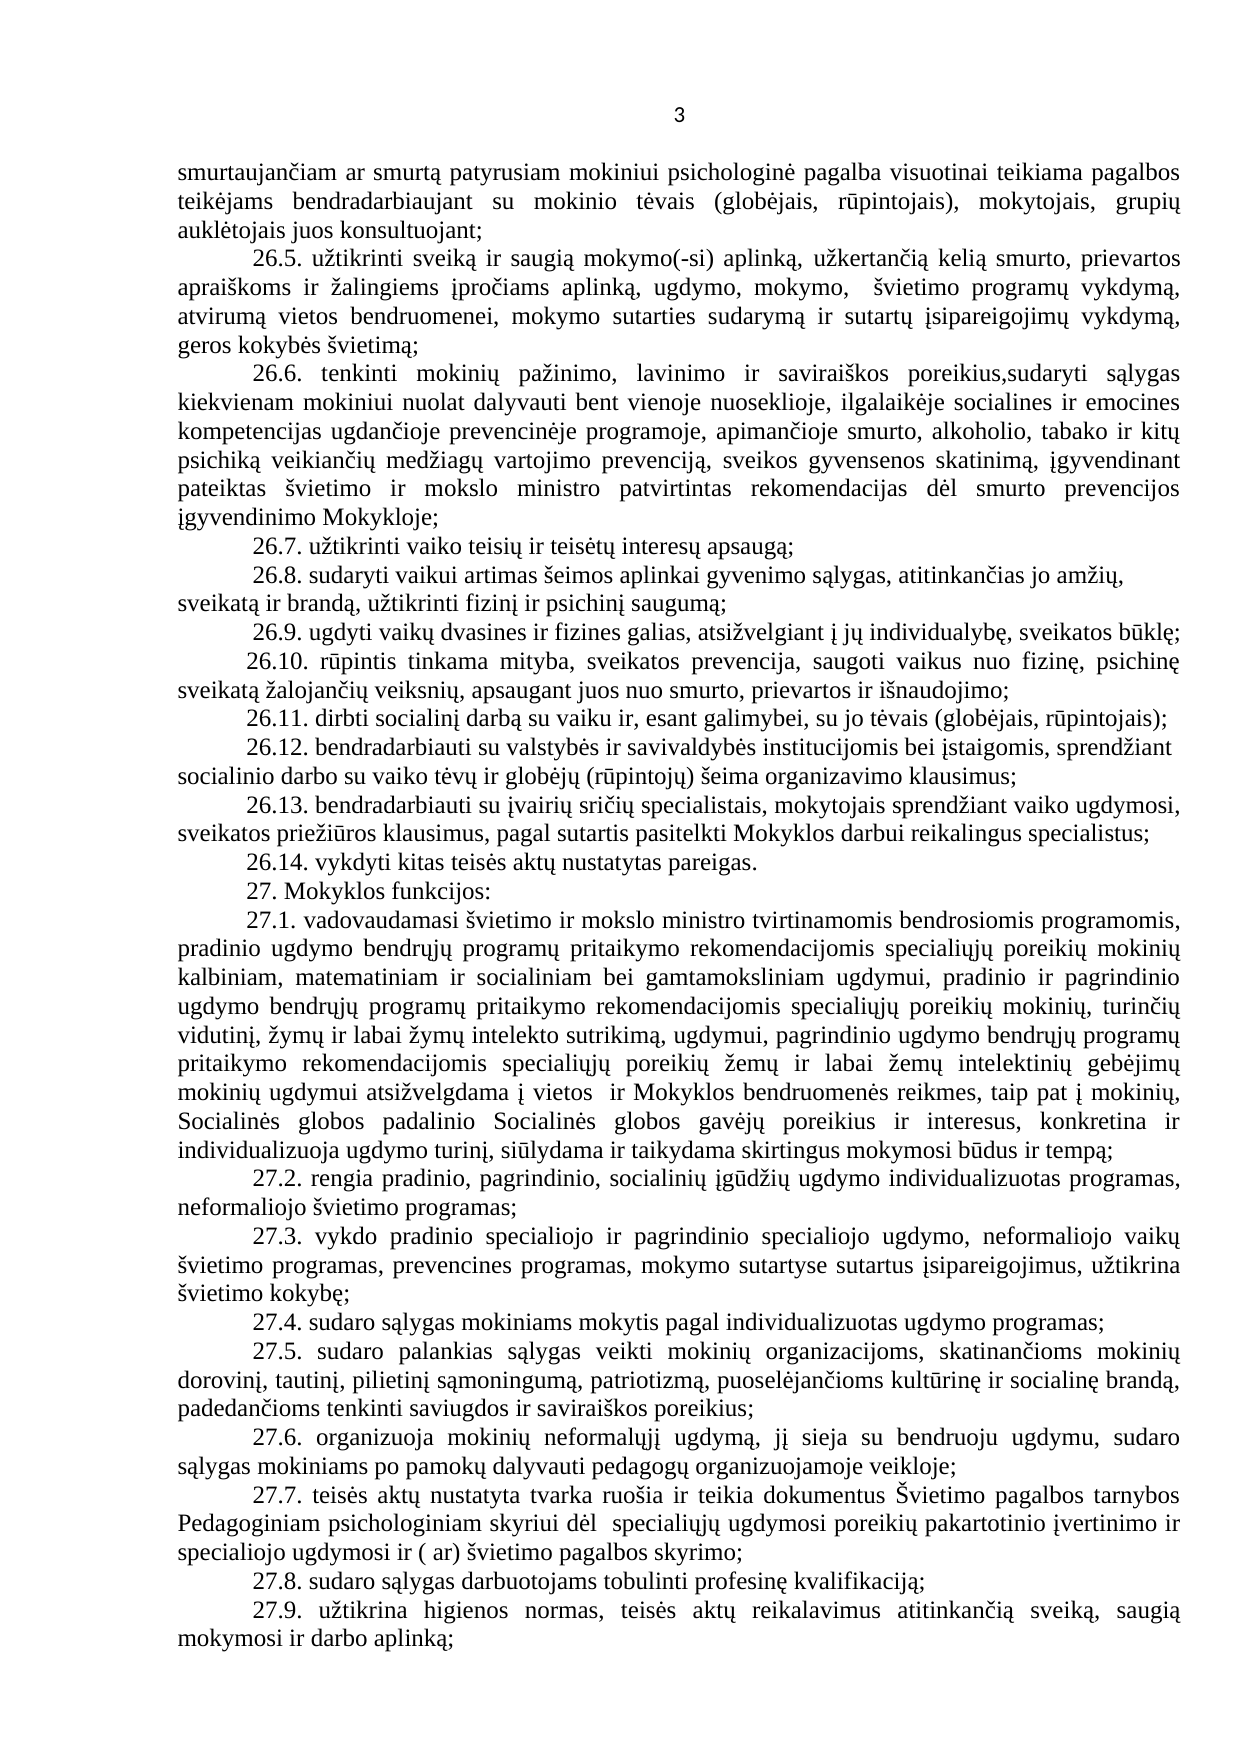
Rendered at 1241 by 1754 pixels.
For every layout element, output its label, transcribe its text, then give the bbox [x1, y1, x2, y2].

text 26.9. ugdyti vaikų dvasines ir fizines galias, atsižvelgiant į jų individualybę, sveikatos būklę; [177, 617, 1181, 646]
text 27.4. sudaro sąlygas mokiniams mokytis pagal individualizuotas ugdymo programas; [177, 1307, 1181, 1336]
text 26.5. užtikrinti sveiką ir saugią mokymo(-si) aplinką, užkertančią kelią smurto, prievartos apraiškoms ir žalingiems įpročiams aplinką, ugdymo, mokymo, švietimo programų vykdymą, atvirumą vietos bendruomenei, mokymo sutarties sudarymą ir sutartų įsipareigojimų vykdymą, geros kokybės švietimą; [177, 243, 1181, 358]
text 26.7. užtikrinti vaiko teisių ir teisėtų interesų apsaugą; [252, 531, 1181, 560]
text 26.12. bendradarbiauti su valstybės ir savivaldybės institucijomis bei įstaigomis, sprendžiant [246, 732, 1181, 761]
text 27.6. organizuoja mokinių neformalųjį ugdymą, jį sieja su bendruoju ugdymu, sudaro sąlygas mokiniams po pamokų dalyvauti pedagogų organizuojamoje veikloje; [177, 1422, 1181, 1480]
text 26.6. tenkinti mokinių pažinimo, lavinimo ir saviraiškos poreikius,sudaryti sąlygas kiekvienam mokiniui nuolat dalyvauti bent vienoje nuoseklioje, ilgalaikėje socialines ir emocines kompetencijas ugdančioje prevencinėje programoje, apimančioje smurto, alkoholio, tabako ir kitų psichiką veikiančių medžiagų vartojimo prevenciją, sveikos gyvensenos skatinimą, įgyvendinant pateiktas švietimo ir mokslo ministro patvirtintas rekomendacijas dėl smurto prevencijos įgyvendinimo Mokykloje; [177, 358, 1181, 531]
text socialinio darbo su vaiko tėvų ir globėjų (rūpintojų) šeima organizavimo klausimus; [177, 761, 1181, 790]
text 27.9. užtikrina higienos normas, teisės aktų reikalavimus atitinkančią sveiką, saugią mokymosi ir darbo aplinką; [177, 1595, 1181, 1652]
text smurtaujančiam ar smurtą patyrusiam mokiniui psichologinė pagalba visuotinai teikiama pagalbos teikėjams bendradarbiaujant su mokinio tėvais (globėjais, rūpintojais), mokytojais, grupių auklėtojais juos konsultuojant; [177, 157, 1181, 243]
text 27.8. sudaro sąlygas darbuotojams tobulinti profesinę kvalifikaciją; [252, 1566, 1181, 1595]
text 27. Mokyklos funkcijos: [240, 876, 1181, 905]
text 27.1. vadovaudamasi švietimo ir mokslo ministro tvirtinamomis bendrosiomis programomis, pradinio ugdymo bendrųjų programų pritaikymo rekomendacijomis specialiųjų poreikių mokinių kalbiniam, matematiniam ir socialiniam bei gamtamoksliniam ugdymui, pradinio ir pagrindinio ugdymo bendrųjų programų pritaikymo rekomendacijomis specialiųjų poreikių mokinių, turinčių vidutinį, žymų ir labai žymų intelekto sutrikimą, ugdymui, pagrindinio ugdymo bendrųjų programų pritaikymo rekomendacijomis specialiųjų poreikių žemų ir labai žemų intelektinių gebėjimų mokinių ugdymui atsižvelgdama į vietos ir Mokyklos bendruomenės reikmes, taip pat į mokinių, Socialinės globos padalinio Socialinės globos gavėjų poreikius ir interesus, konkretina ir individualizuoja ugdymo turinį, siūlydama ir taikydama skirtingus mokymosi būdus ir tempą; [177, 905, 1181, 1163]
text 27.7. teisės aktų nustatyta tvarka ruošia ir teikia dokumentus Švietimo pagalbos tarnybos Pedagoginiam psichologiniam skyriui dėl specialiųjų ugdymosi poreikių pakartotinio įvertinimo ir specialiojo ugdymosi ir ( ar) švietimo pagalbos skyrimo; [177, 1480, 1181, 1566]
text 27.3. vykdo pradinio specialiojo ir pagrindinio specialiojo ugdymo, neformaliojo vaikų švietimo programas, prevencines programas, mokymo sutartyse sutartus įsipareigojimus, užtikrina švietimo kokybę; [177, 1221, 1181, 1307]
text 27.2. rengia pradinio, pagrindinio, socialinių įgūdžių ugdymo individualizuotas programas, neformaliojo švietimo programas; [177, 1163, 1181, 1221]
text 26.14. vykdyti kitas teisės aktų nustatytas pareigas. [246, 847, 1181, 876]
text 26.10. rūpintis tinkama mityba, sveikatos prevencija, saugoti vaikus nuo fizinę, psichinę sveikatą žalojančių veiksnių, apsaugant juos nuo smurto, prievartos ir išnaudojimo; [177, 646, 1181, 703]
text 26.13. bendradarbiauti su įvairių sričių specialistais, mokytojais sprendžiant vaiko ugdymosi, sveikatos priežiūros klausimus, pagal sutartis pasitelkti Mokyklos darbui reikalingus specialistus; [177, 790, 1181, 847]
text 26.8. sudaryti vaikui artimas šeimos aplinkai gyvenimo sąlygas, atitinkančias jo amžių, sveikatą ir brandą, užtikrinti fizinį ir psichinį saugumą; [177, 560, 1181, 617]
text 26.11. dirbti socialinį darbą su vaiku ir, esant galimybei, su jo tėvais (globėjais, rūpintojais); [246, 703, 1181, 732]
text 27.5. sudaro palankias sąlygas veikti mokinių organizacijoms, skatinančioms mokinių dorovinį, tautinį, pilietinį sąmoningumą, patriotizmą, puoselėjančioms kultūrinę ir socialinę brandą, padedančioms tenkinti saviugdos ir saviraiškos poreikius; [177, 1336, 1181, 1422]
